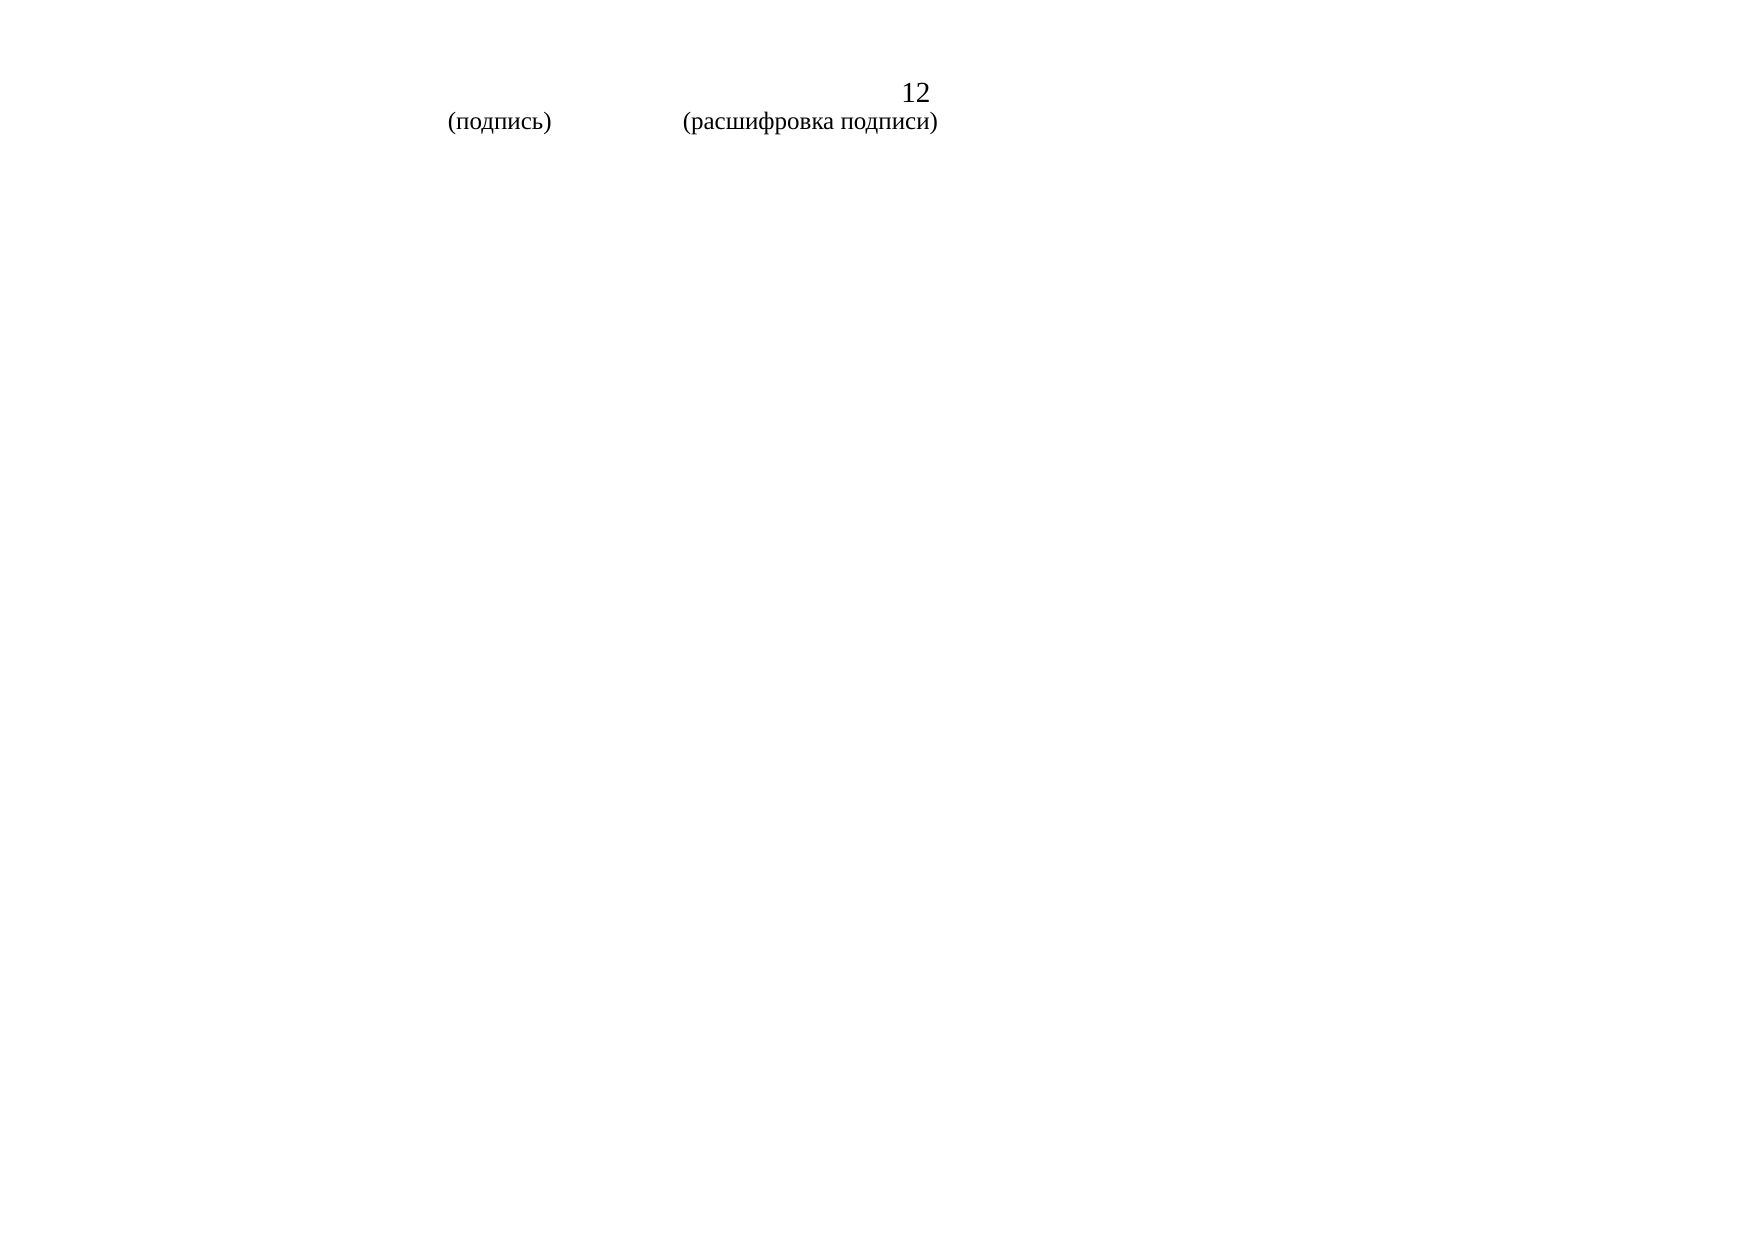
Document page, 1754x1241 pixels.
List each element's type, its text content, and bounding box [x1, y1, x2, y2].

text (подпись) (расшифровка подписи) [148, 108, 1683, 134]
